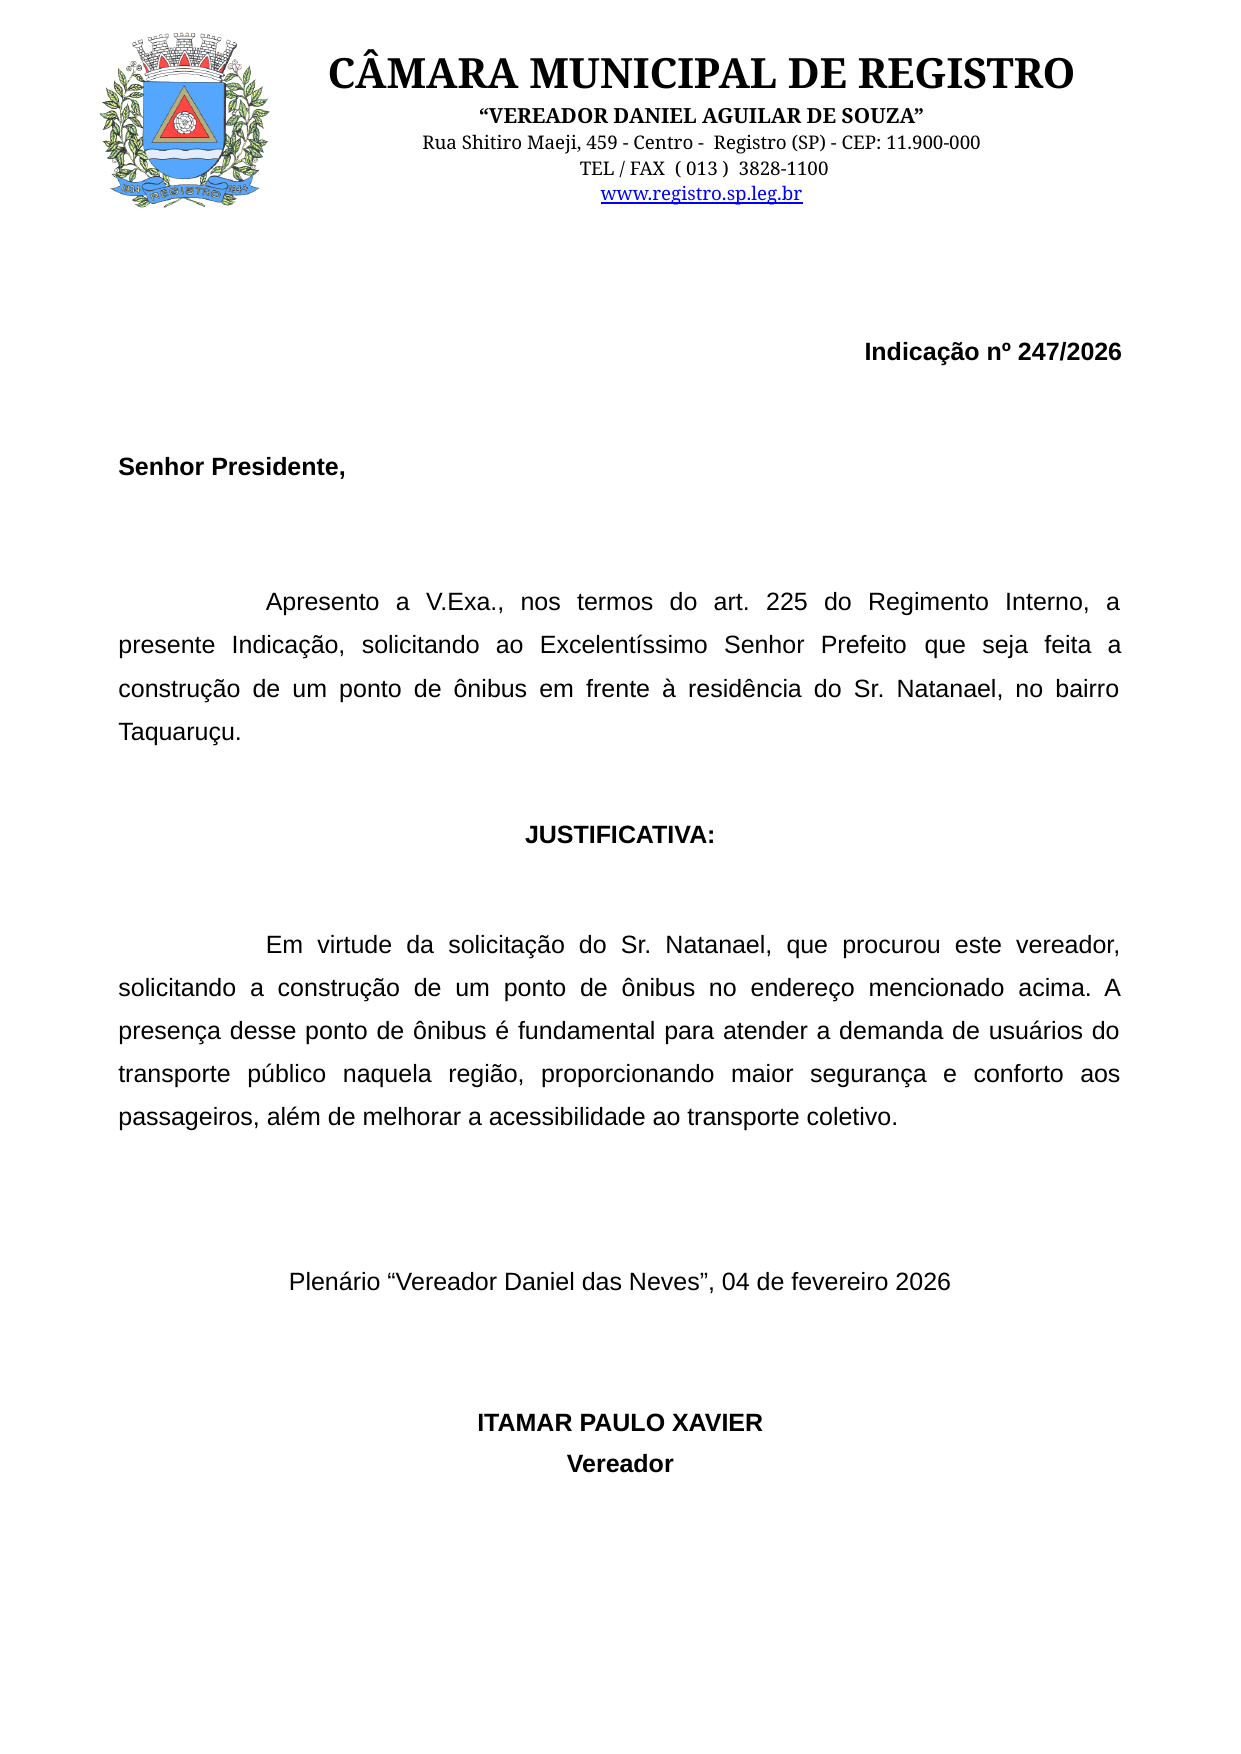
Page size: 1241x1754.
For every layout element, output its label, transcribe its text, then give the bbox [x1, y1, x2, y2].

text Apresento a V.Exa., nos termos do art. 225 do Regimento Interno, a presente Indicação, solicitando ao Excelentíssimo Senhor Prefeito que seja feita a construção de um ponto de ônibus em frente à residência do Sr. Natanael, no bairro Taquaruçu. [118, 587, 1122, 745]
text Indicação nº 247/2026 [118, 337, 1122, 366]
text ITAMAR PAULO XAVIER [118, 1408, 1122, 1437]
text Plenário “Vereador Daniel das Neves”, 04 de fevereiro 2026 [118, 1267, 1122, 1296]
text Em virtude da solicitação do Sr. Natanael, que procurou este vereador, solicitando a construção de um ponto de ônibus no endereço mencionado acima. A presença desse ponto de ônibus é fundamental para atender a demanda de usuários do transporte público naquela região, proporcionando maior segurança e conforto aos passageiros, além de melhorar a acessibilidade ao transporte coletivo. [118, 929, 1122, 1131]
text JUSTIFICATIVA: [118, 819, 1122, 848]
text Vereador [118, 1449, 1122, 1478]
text Senhor Presidente, [118, 452, 1122, 481]
